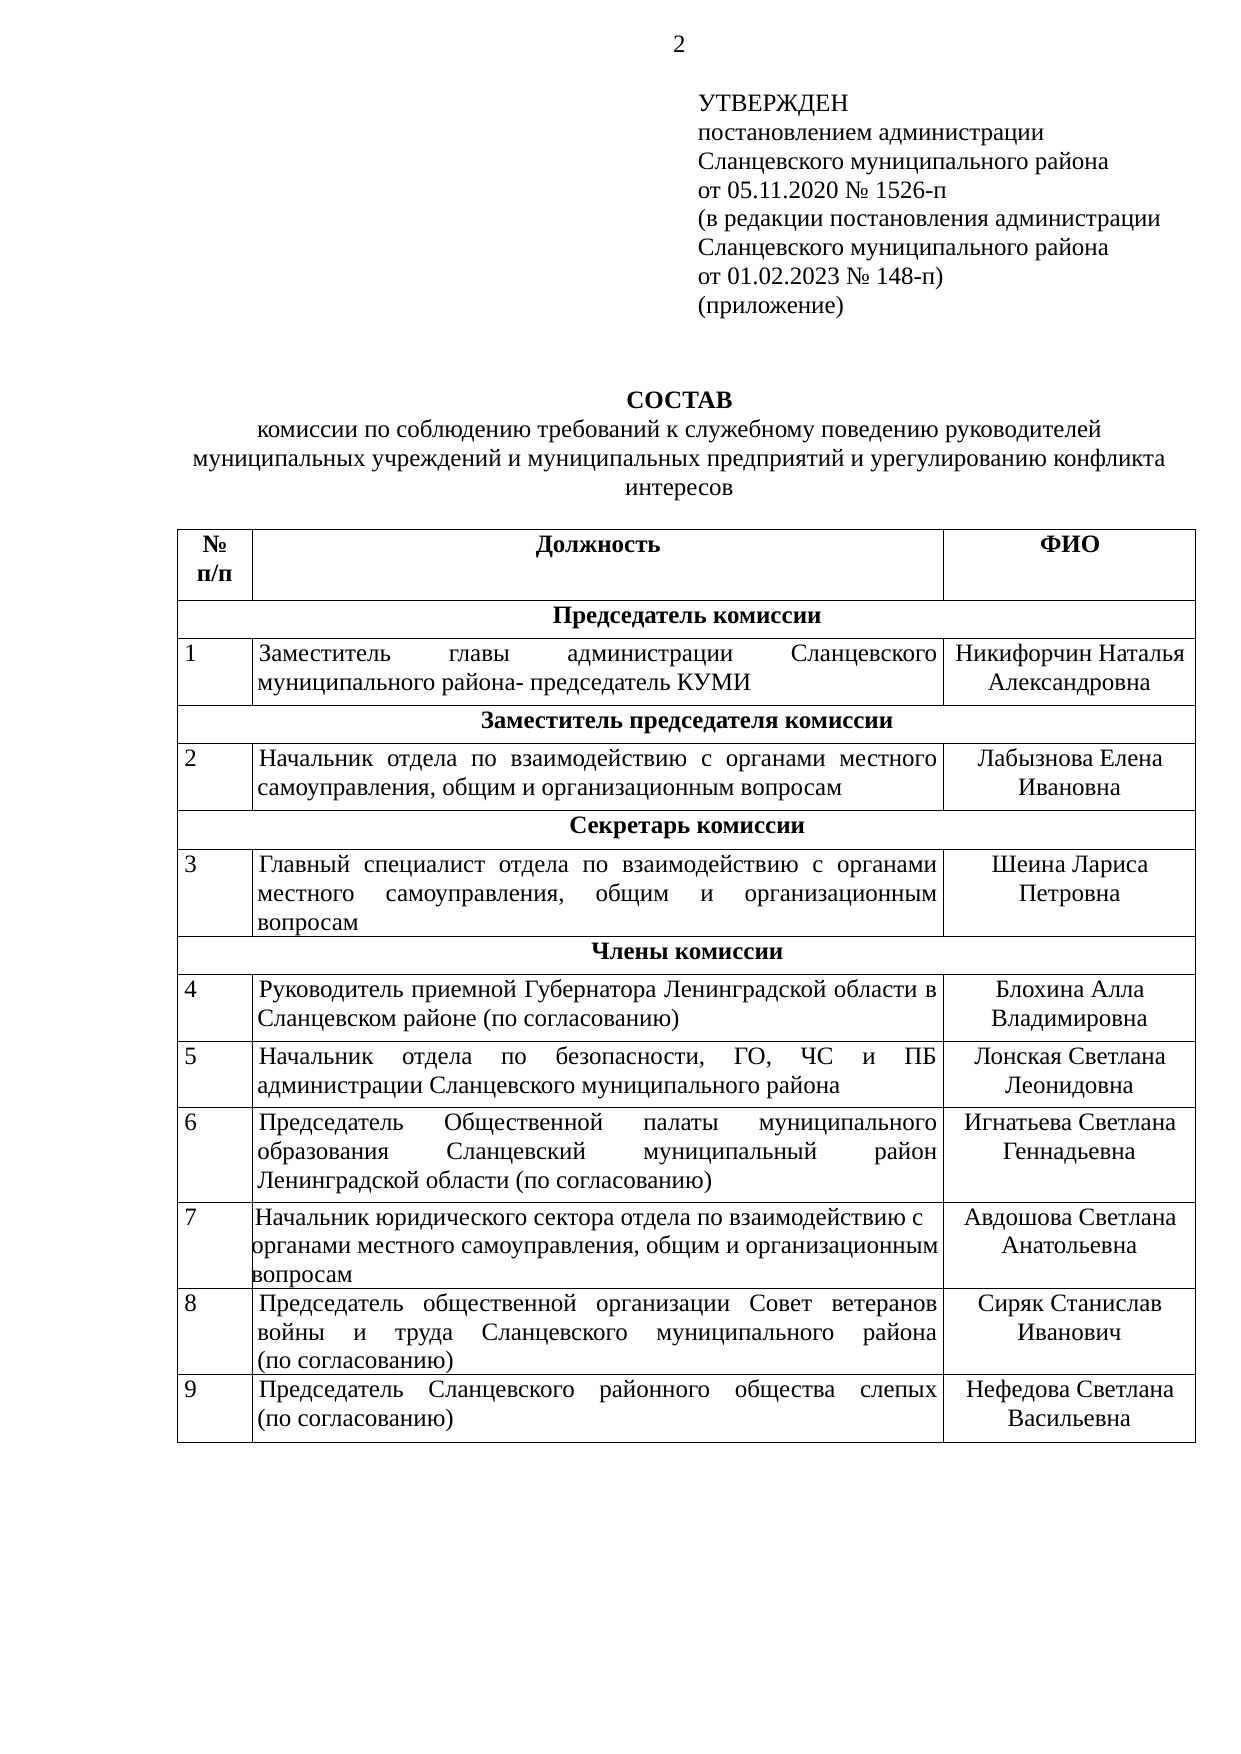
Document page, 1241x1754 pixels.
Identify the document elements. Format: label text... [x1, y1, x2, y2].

table_cell Игнатьева Светлана Геннадьевна [944, 1108, 1195, 1202]
table_cell Начальник отдела по безопасности, ГО, ЧС и ПБ администрации Сланцевского муниципального района [253, 1042, 943, 1107]
text от 01.02.2023 № 148-п) [118, 261, 1181, 290]
table_cell 5 [178, 1042, 252, 1107]
text Сланцевского муниципального района [118, 232, 1181, 261]
table_cell Председатель Сланцевского районного общества слепых (по согласованию) [253, 1375, 943, 1442]
table_cell 1 [178, 639, 252, 705]
table_cell Члены комиссии [178, 937, 1195, 974]
text от 05.11.2020 № 1526-п [118, 175, 1181, 203]
text комиссии по соблюдению требований к служебному поведению руководителей муниципальных учреждений и муниципальных предприятий и урегулированию конфликта [177, 414, 1181, 472]
table_cell Руководитель приемной Губернатора Ленинградской области в Сланцевском районе (по согласованию) [253, 975, 943, 1041]
table_cell Начальник отдела по взаимодействию с органами местного самоуправления, общим и организационным вопросам [253, 744, 943, 810]
table_cell Никифорчин Наталья Александровна [944, 639, 1195, 705]
table_cell Лонская Светлана Леонидовна [944, 1042, 1195, 1107]
table_cell 8 [178, 1289, 252, 1374]
table_cell Сиряк Станислав Иванович [944, 1289, 1195, 1374]
table_cell Секретарь комиссии [178, 811, 1195, 849]
text интересов [177, 472, 1181, 501]
table_cell 9 [178, 1375, 252, 1442]
table_cell Председатель комиссии [178, 601, 1195, 638]
table_header Должность [253, 530, 943, 600]
text постановлением администрации [118, 117, 1181, 146]
table_cell Начальник юридического сектора отдела по взаимодействию с органами местного самоуправления, общим и организационным вопросам [253, 1203, 943, 1288]
table_cell Председатель общественной организации Совет ветеранов войны и труда Сланцевского муниципального района (по согласованию) [253, 1289, 943, 1374]
text (приложение) [118, 290, 1181, 318]
table_header ФИО [944, 530, 1195, 600]
text УТВЕРЖДЕН [118, 88, 1181, 117]
table_cell Лабызнова Елена Ивановна [944, 744, 1195, 810]
table_cell 7 [178, 1203, 252, 1288]
text (в редакции постановления администрации [118, 203, 1181, 232]
table_cell Заместитель главы администрации Сланцевского муниципального района- председатель КУМИ [253, 639, 943, 705]
table_cell 2 [178, 744, 252, 810]
table_header № п/п [178, 530, 252, 600]
table_cell Блохина Алла Владимировна [944, 975, 1195, 1041]
table_cell 6 [178, 1108, 252, 1202]
table_cell Заместитель председателя комиссии [178, 706, 1195, 743]
table_cell Авдошова Светлана Анатольевна [944, 1203, 1195, 1288]
table_cell Главный специалист отдела по взаимодействию с органами местного самоуправления, общим и организационным вопросам [253, 850, 943, 936]
table_cell 4 [178, 975, 252, 1041]
text Сланцевского муниципального района [118, 146, 1181, 175]
table_cell Председатель Общественной палаты муниципального образования Сланцевский муниципальный район Ленинградской области (по согласованию) [253, 1108, 943, 1202]
table_cell 3 [178, 850, 252, 936]
table_cell Нефедова Светлана Васильевна [944, 1375, 1195, 1442]
table_cell Шеина Лариса Петровна [944, 850, 1195, 936]
text СОСТАВ [177, 386, 1181, 414]
